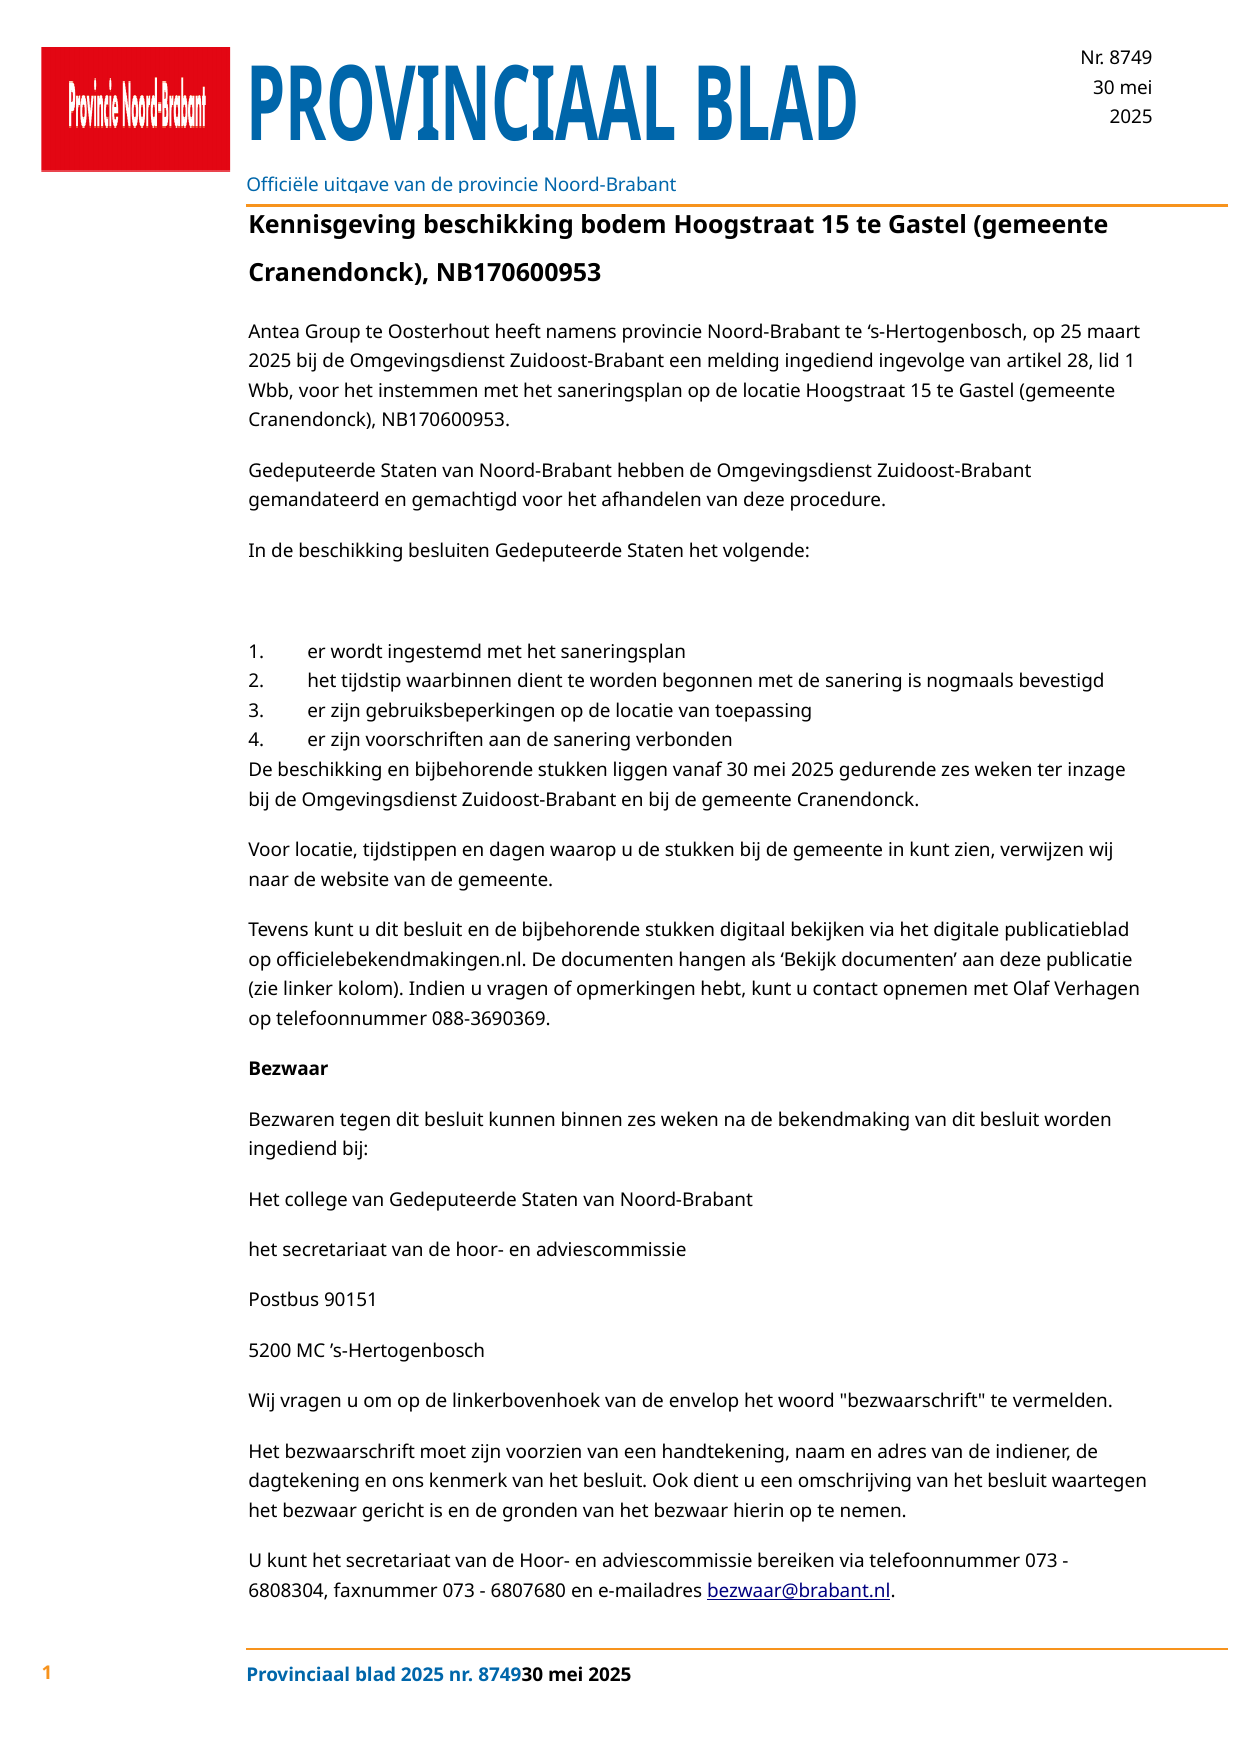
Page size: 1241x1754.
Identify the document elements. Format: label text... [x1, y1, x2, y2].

text Kennisgeving beschikking bodem Hoogstraat 15 te Gastel (gemeente Cranendonck), NB170600953 [248, 207, 1152, 288]
text Bezwaar [248, 1055, 1152, 1081]
text In de beschikking besluiten Gedeputeerde Staten het volgende: [248, 537, 1152, 563]
list er zijn voorschriften aan de sanering verbonden [248, 727, 1152, 752]
list er zijn gebruiksbeperkingen op de locatie van toepassing [248, 697, 1152, 723]
text Voor locatie, tijdstippen en dagen waarop u de stukken bij de gemeente in kunt zien, verwijzen wij naar de website van de gemeente. [248, 836, 1152, 892]
text Het bezwaarschrift moet zijn voorzien van een handtekening, naam en adres van de indiener, de dagtekening en ons kenmerk van het besluit. Ook dient u een omschrijving van het besluit waartegen het bezwaar gericht is en de gronden van het bezwaar hierin op te nemen. [248, 1438, 1152, 1523]
text Tevens kunt u dit besluit en de bijbehorende stukken digitaal bekijken via het digitale publicatieblad op officielebekendmakingen.nl. De documenten hangen als ‘Bekijk documenten’ aan deze publicatie (zie linker kolom). Indien u vragen of opmerkingen hebt, kunt u contact opnemen met Olaf Verhagen op telefoonnummer 088-3690369. [248, 916, 1152, 1031]
text het secretariaat van de hoor- en adviescommissie [248, 1236, 1152, 1262]
text Antea Group te Oosterhout heeft namens provincie Noord-Brabant te ‘s-Hertogenbosch, op 25 maart 2025 bij de Omgevingsdienst Zuidoost-Brabant een melding ingediend ingevolge van artikel 28, lid 1 Wbb, voor het instemmen met het saneringsplan op de locatie Hoogstraat 15 te Gastel (gemeente Cranendonck), NB170600953. [248, 318, 1152, 432]
text Wij vragen u om op de linkerbovenhoek van de envelop het woord "bezwaarschrift" te vermelden. [248, 1387, 1152, 1413]
text De beschikking en bijbehorende stukken liggen vanaf 30 mei 2025 gedurende zes weken ter inzage bij de Omgevingsdienst Zuidoost-Brabant en bij de gemeente Cranendonck. [248, 756, 1152, 812]
text 5200 MC ’s-Hertogenbosch [248, 1337, 1152, 1363]
list het tijdstip waarbinnen dient te worden begonnen met de sanering is nogmaals bevestigd [248, 667, 1152, 693]
text Postbus 90151 [248, 1287, 1152, 1312]
text Gedeputeerde Staten van Noord-Brabant hebben de Omgevingsdienst Zuidoost-Brabant gemandateerd en gemachtigd voor het afhandelen van deze procedure. [248, 457, 1152, 512]
text Bezwaren tegen dit besluit kunnen binnen zes weken na de bekendmaking van dit besluit worden ingediend bij: [248, 1106, 1152, 1161]
text Het college van Gedeputeerde Staten van Noord-Brabant [248, 1186, 1152, 1212]
picture [41, 47, 231, 172]
list er wordt ingestemd met het saneringsplan [248, 638, 1152, 664]
text U kunt het secretariaat van de Hoor- en adviescommissie bereiken via telefoonnummer 073 - 6808304, faxnummer 073 - 6807680 en e-mailadres bezwaar@brabant.nl. [248, 1547, 1152, 1603]
